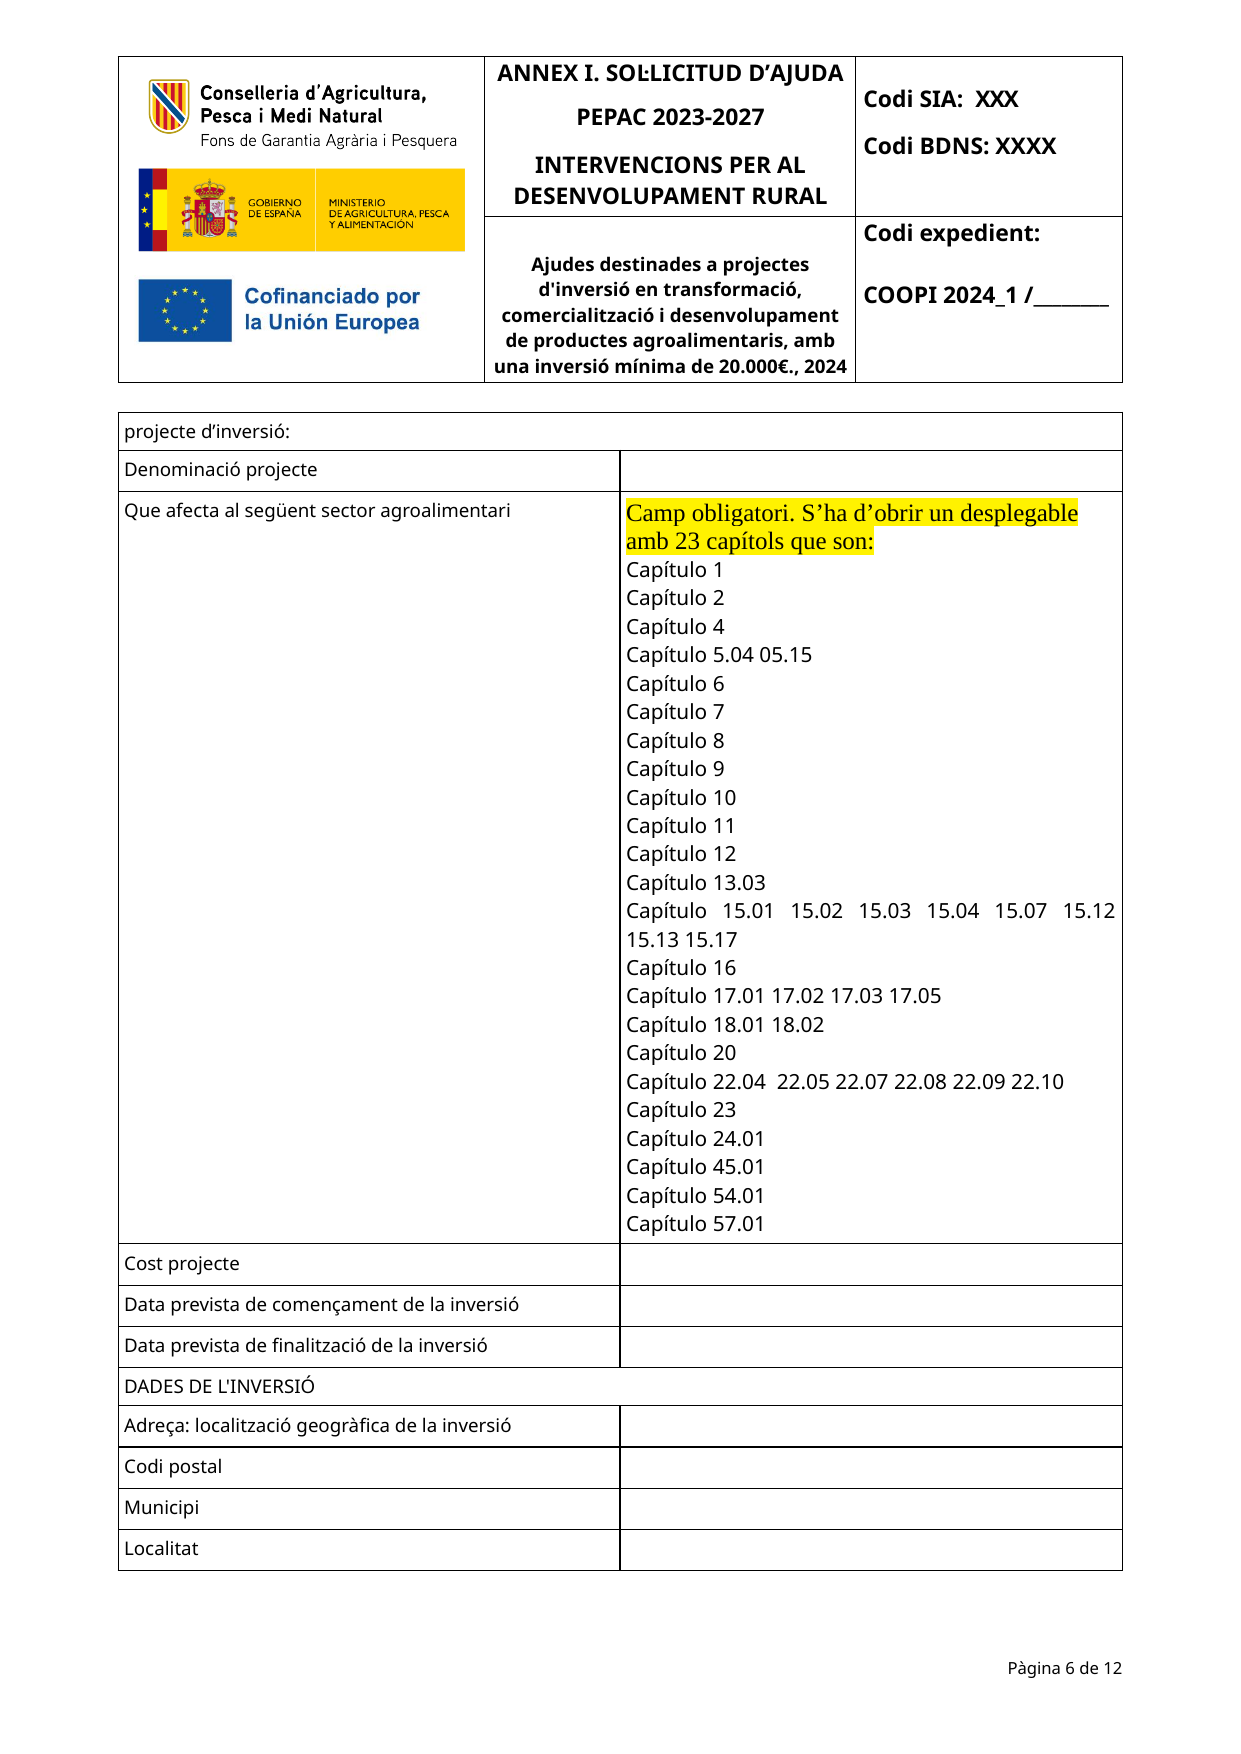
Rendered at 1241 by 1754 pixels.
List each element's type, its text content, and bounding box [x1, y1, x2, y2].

table_cell Codi postal [119, 1448, 619, 1488]
table_cell Localitat [119, 1530, 619, 1570]
table_cell Adreça: localització geogràfica de la inversió [119, 1406, 619, 1446]
table_cell [621, 1448, 1122, 1488]
picture [134, 275, 469, 346]
table_cell Camp obligatori. S’ha d’obrir un desplegable amb 23 capítols que son: Capítulo 1 Capítulo 2 Capítulo 4 Capítulo 5.04 05.15 Capítulo 6 Capítulo 7 Capítulo 8 Capítulo 9 Capítulo 10 Capítulo 11 Capítulo 12 Capítulo 13.03 Capítulo 15.01 15.02 15.03 15.04 15.07 15.12 15.13 15.17 Capítulo 16 Capítulo 17.01 17.02 17.03 17.05 Capítulo 18.01 18.02 Capítulo 20 Capítulo 22.04 22.05 22.07 22.08 22.09 22.10 Capítulo 23 Capítulo 24.01 Capítulo 45.01 Capítulo 54.01 Capítulo 57.01 [621, 492, 1122, 1243]
picture [136, 166, 467, 253]
table_cell Data prevista de començament de la inversió [119, 1286, 619, 1326]
table_header projecte d’inversió: [119, 413, 1122, 449]
table_cell [621, 1244, 1122, 1284]
table_cell Municipi [119, 1489, 619, 1529]
table_cell Cost projecte [119, 1244, 619, 1284]
table_cell Que afecta al següent sector agroalimentari [119, 492, 619, 1243]
table_cell Denominació projecte [119, 451, 619, 491]
table_cell [621, 1530, 1122, 1570]
picture [137, 75, 468, 154]
table_cell [621, 1489, 1122, 1529]
table_cell [621, 451, 1122, 491]
table_cell [621, 1327, 1122, 1367]
table_cell Data prevista de finalització de la inversió [119, 1327, 619, 1367]
table_cell [621, 1406, 1122, 1446]
table_cell [621, 1286, 1122, 1326]
table_cell DADES DE L'INVERSIÓ [119, 1368, 1122, 1405]
